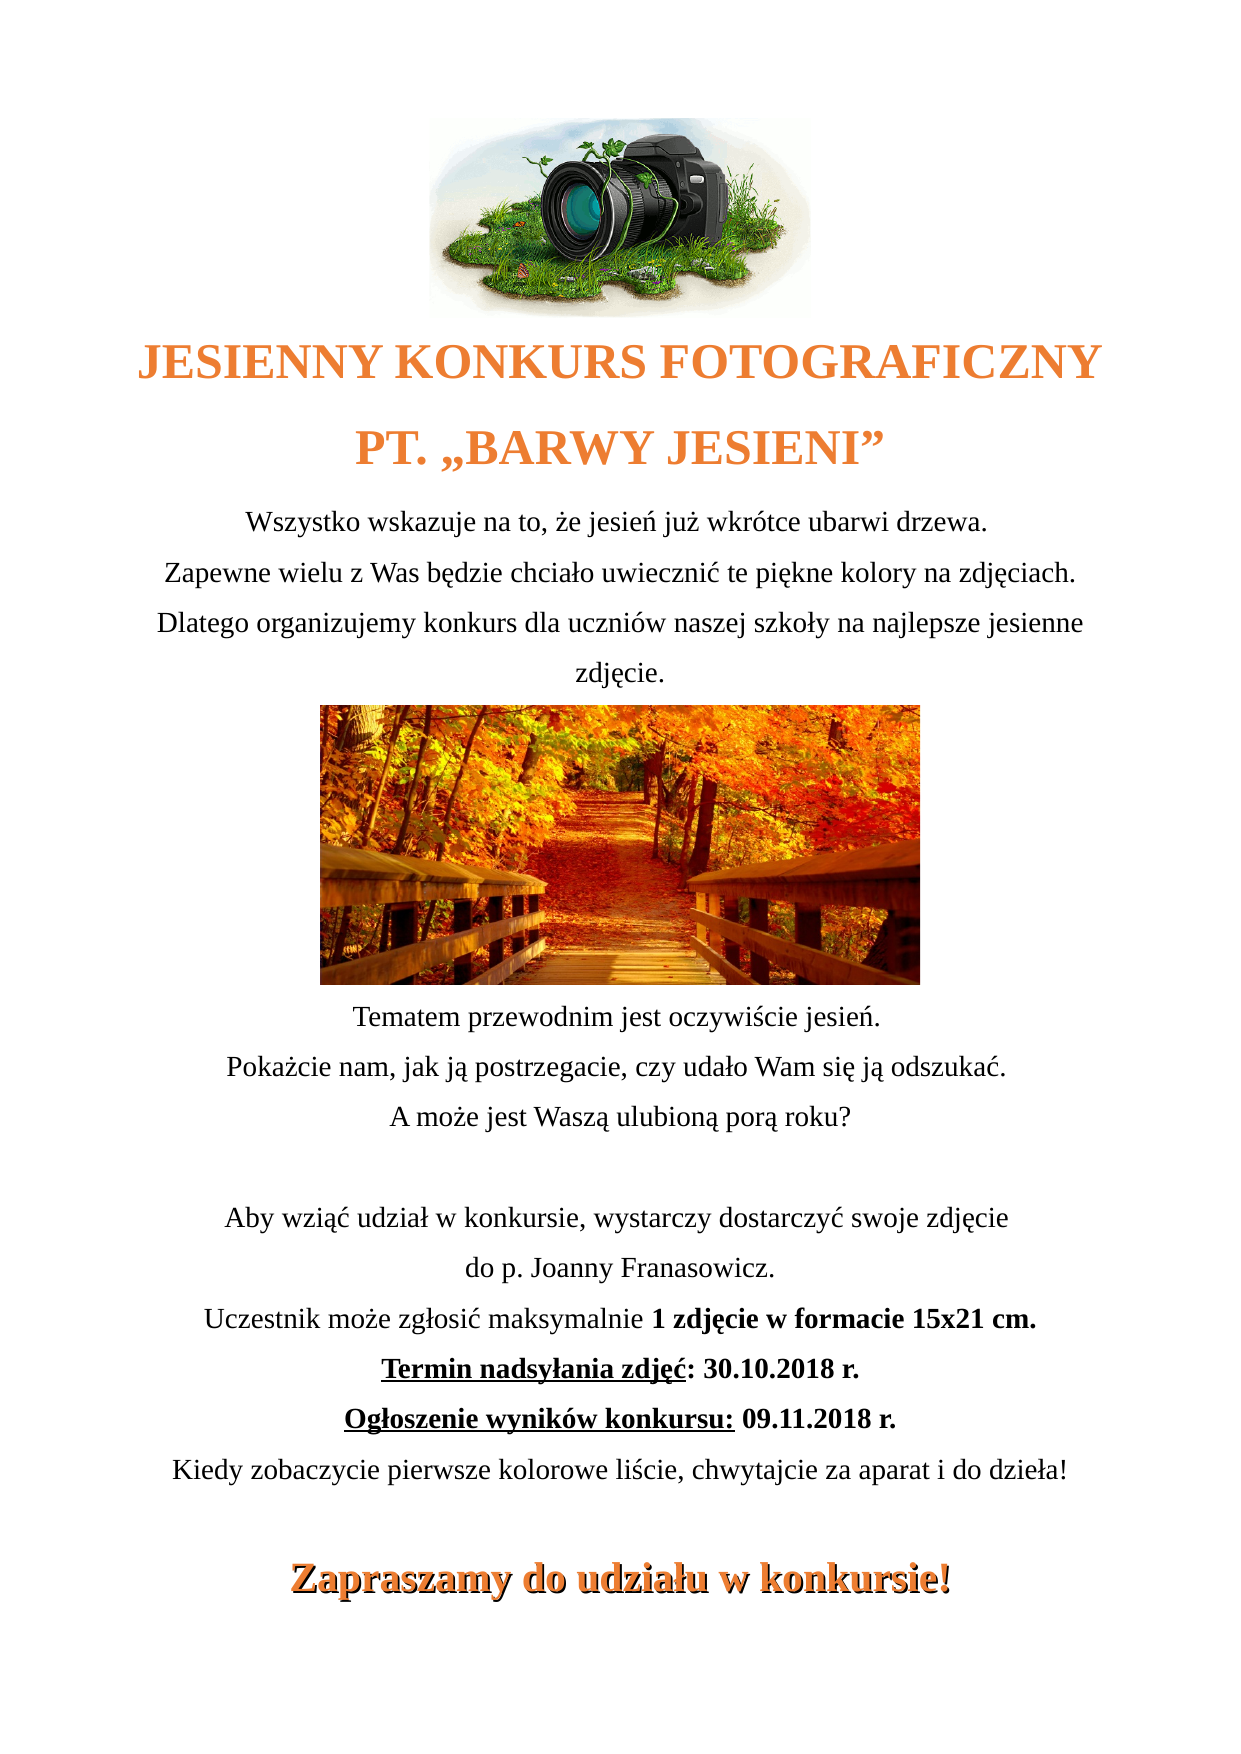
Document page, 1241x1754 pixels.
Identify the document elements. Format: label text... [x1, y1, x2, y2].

text Uczestnik może zgłosić maksymalnie 1 zdjęcie w formacie 15x21 cm. [118, 1301, 1122, 1334]
text Tematem przewodnim jest oczywiście jesień. [118, 999, 1122, 1032]
text Pokażcie nam, jak ją postrzegacie, czy udało Wam się ją odszukać. [118, 1049, 1122, 1083]
text do p. Joanny Franasowicz. [118, 1251, 1122, 1284]
text A może jest Waszą ulubioną porą roku? [118, 1099, 1122, 1133]
text PT. „BARWY JESIENI” [118, 418, 1122, 476]
text Termin nadsyłania zdjęć: 30.10.2018 r. [118, 1351, 1122, 1385]
text Zapewne wielu z Was będzie chciało uwiecznić te piękne kolory na zdjęciach. Dlatego organizujemy konkurs dla uczniów naszej szkoły na najlepsze jesienne zdjęcie. [118, 555, 1122, 689]
text Wszystko wskazuje na to, że jesień już wkrótce ubarwi drzewa. [118, 504, 1122, 538]
text Kiedy zobaczycie pierwsze kolorowe liście, chwytajcie za aparat i do dzieła! [118, 1452, 1122, 1485]
text Ogłoszenie wyników konkursu: 09.11.2018 r. [118, 1401, 1122, 1435]
text Aby wziąć udział w konkursie, wystarczy dostarczyć swoje zdjęcie [118, 1200, 1122, 1234]
text JESIENNY KONKURS FOTOGRAFICZNY [118, 332, 1122, 389]
text Zapraszamy do udziału w konkursie! [118, 1552, 1122, 1600]
